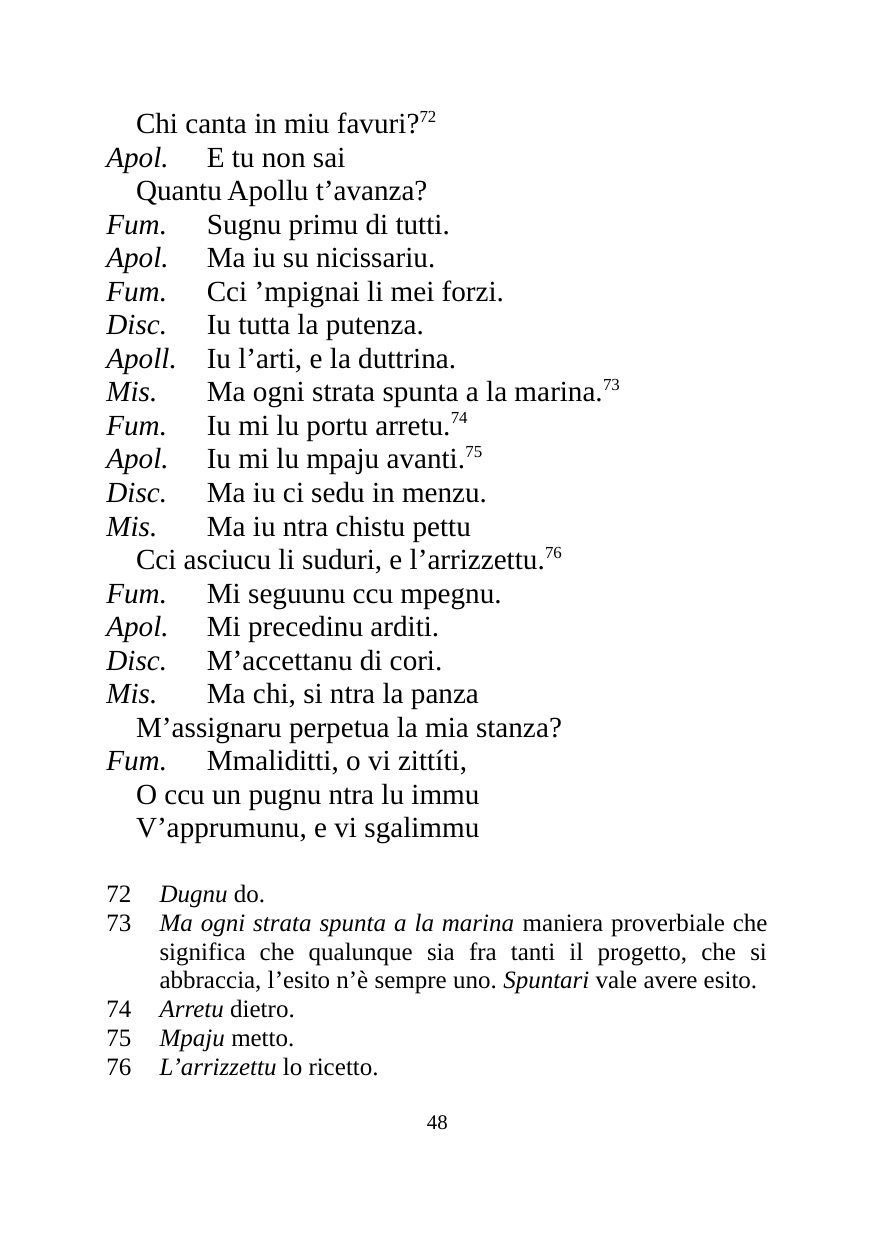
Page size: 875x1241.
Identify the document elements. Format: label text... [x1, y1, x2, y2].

text Fum. Cci ’mpignai li mei forzi. [106, 274, 768, 307]
text Fum. Mmaliditti, o vi zittíti, O ccu un pugnu ntra lu immu V’apprumunu, e vi sgalimmu [106, 743, 768, 844]
text Mpaju metto. [106, 1023, 768, 1052]
text Arretu dietro. [106, 994, 768, 1023]
text Apoll. Iu l’arti, e la duttrina. [106, 341, 768, 374]
text Fum. Sugnu primu di tutti. [106, 207, 768, 240]
text Mis. Ma iu ntra chistu pettu Cci asciucu li suduri, e l’arrizzettu. [106, 509, 768, 576]
text Fum. Mi seguunu ccu mpegnu. [106, 576, 768, 609]
text Apol. E tu non sai Quantu Apollu t’avanza? [106, 140, 768, 207]
text Ma ogni strata spunta a la marina maniera proverbiale che significa che qualunque sia fra tanti il progetto, che si abbraccia, l’esito n’è sempre uno. Spuntari vale avere esito. [106, 908, 768, 994]
text Mis. Ma chi, si ntra la panza M’assignaru perpetua la mia stanza? [106, 676, 768, 743]
text Disc. Iu tutta la putenza. [106, 307, 768, 341]
text Disc. M’accettanu di cori. [106, 643, 768, 676]
text Apol. Ma iu su nicissariu. [106, 240, 768, 274]
text Dugnu do. [106, 879, 768, 908]
text Fum. Iu mi lu portu arretu. [106, 408, 768, 442]
text L’arrizzettu lo ricetto. [106, 1052, 768, 1080]
text Mis. Ma ogni strata spunta a la marina. [106, 374, 768, 408]
text Apol. Iu mi lu mpaju avanti. [106, 442, 768, 475]
text Apol. Mi precedinu arditi. [106, 609, 768, 643]
text Chi canta in miu favuri? [106, 106, 768, 140]
text Disc. Ma iu ci sedu in menzu. [106, 475, 768, 509]
